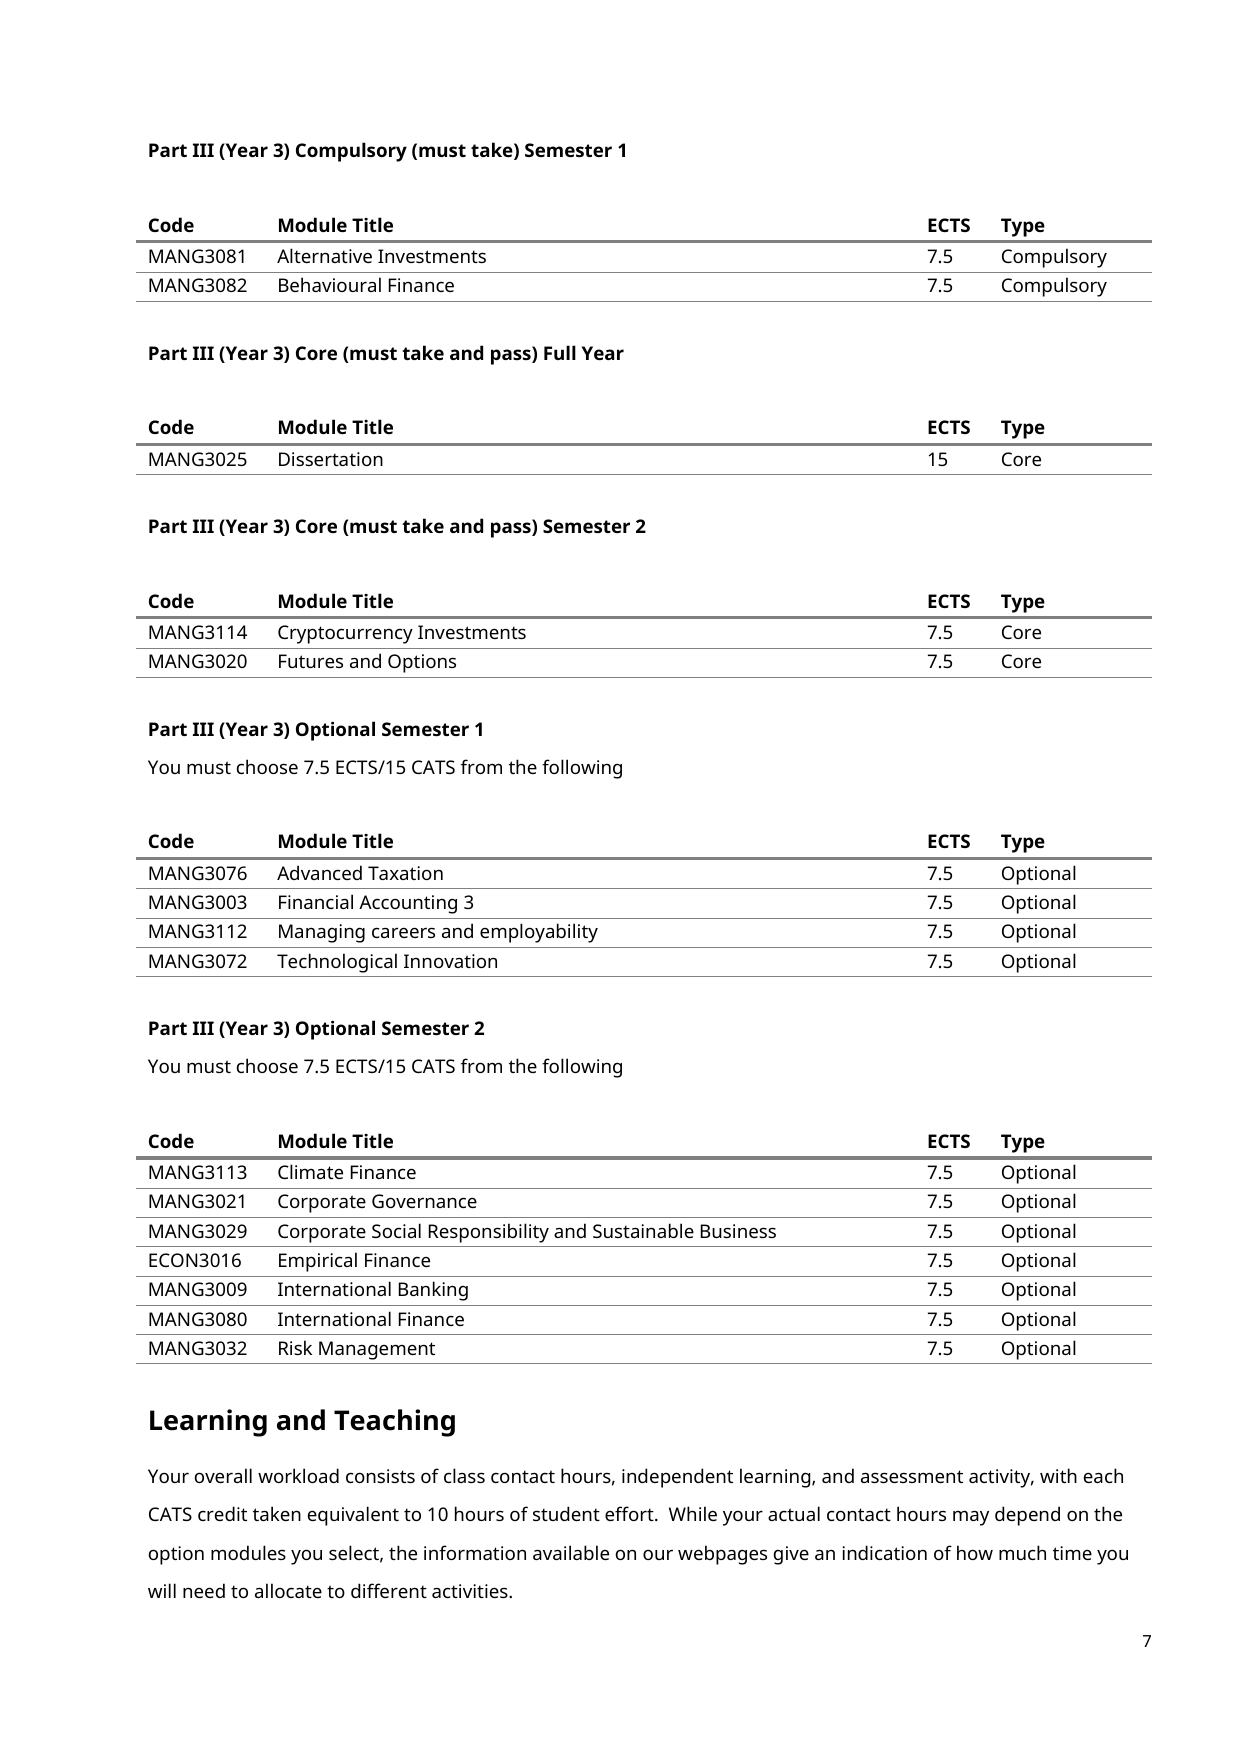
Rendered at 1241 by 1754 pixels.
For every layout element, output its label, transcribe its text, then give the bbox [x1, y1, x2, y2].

table_cell Type [989, 588, 1152, 616]
table_cell Compulsory [989, 243, 1152, 272]
table_cell Core [989, 446, 1152, 474]
table_cell Part III (Year 3) Core (must take and pass) Full Year [136, 302, 1152, 414]
table_cell Advanced Taxation [266, 860, 916, 888]
table_cell Dissertation [266, 446, 916, 474]
table_cell Managing careers and employability [266, 919, 916, 947]
table_cell 7.5 [916, 919, 989, 947]
table_cell Optional [989, 1277, 1152, 1305]
table_cell Module Title [266, 212, 916, 240]
table_cell International Finance [266, 1306, 916, 1334]
table_cell Optional [989, 919, 1152, 947]
table_cell Futures and Options [266, 649, 916, 677]
table_cell Part III (Year 3) Compulsory (must take) Semester 1 [136, 99, 1152, 212]
table_cell Module Title [266, 415, 916, 443]
table_cell MANG3032 [136, 1335, 266, 1363]
table_cell Optional [989, 1306, 1152, 1334]
table_cell Corporate Social Responsibility and Sustainable Business [266, 1218, 916, 1246]
table_cell Risk Management [266, 1335, 916, 1363]
table_cell Type [989, 1128, 1152, 1156]
table_cell Financial Accounting 3 [266, 889, 916, 918]
table_cell 7.5 [916, 1247, 989, 1276]
table_cell Code [136, 212, 266, 240]
table_cell MANG3009 [136, 1277, 266, 1305]
table_cell Type [989, 415, 1152, 443]
table_cell MANG3020 [136, 649, 266, 677]
table_cell 7.5 [916, 860, 989, 888]
table_cell Type [989, 829, 1152, 857]
table_cell Part III (Year 3) Optional Semester 2 You must choose 7.5 ECTS/15 CATS from the following [136, 977, 1152, 1128]
table_cell Technological Innovation [266, 948, 916, 976]
table_cell MANG3021 [136, 1189, 266, 1217]
table_cell MANG3080 [136, 1306, 266, 1334]
text Your overall workload consists of class contact hours, independent learning, and assessment activity, with each CATS credit taken equivalent to 10 hours of student effort. While your actual contact hours may depend on the option modules you select, the information available on our webpages give an indication of how much time you will need to allocate to different activities. [148, 1463, 1152, 1604]
table_cell ECTS [916, 1128, 989, 1156]
table_cell Empirical Finance [266, 1247, 916, 1276]
table_cell Compulsory [989, 273, 1152, 301]
table_cell 7.5 [916, 948, 989, 976]
table_cell MANG3072 [136, 948, 266, 976]
table_cell ECON3016 [136, 1247, 266, 1276]
table_cell 7.5 [916, 243, 989, 272]
table_cell MANG3112 [136, 919, 266, 947]
table_cell 7.5 [916, 1160, 989, 1188]
table_cell Code [136, 588, 266, 616]
table_cell MANG3082 [136, 273, 266, 301]
table_cell Climate Finance [266, 1160, 916, 1188]
table_cell MANG3029 [136, 1218, 266, 1246]
table_cell Alternative Investments [266, 243, 916, 272]
table_cell Cryptocurrency Investments [266, 619, 916, 647]
table_cell 15 [916, 446, 989, 474]
table_cell Part III (Year 3) Optional Semester 1 You must choose 7.5 ECTS/15 CATS from the following [136, 678, 1152, 829]
table_cell MANG3003 [136, 889, 266, 918]
table_cell Type [989, 212, 1152, 240]
table_cell 7.5 [916, 1277, 989, 1305]
table_cell ECTS [916, 415, 989, 443]
table_cell Optional [989, 889, 1152, 918]
table_cell Code [136, 415, 266, 443]
table_cell MANG3076 [136, 860, 266, 888]
table_cell Code [136, 829, 266, 857]
table_cell 7.5 [916, 1306, 989, 1334]
table_cell Corporate Governance [266, 1189, 916, 1217]
table_cell 7.5 [916, 649, 989, 677]
table_cell Optional [989, 1218, 1152, 1246]
table_cell Core [989, 649, 1152, 677]
table_cell 7.5 [916, 889, 989, 918]
table_cell MANG3081 [136, 243, 266, 272]
table_cell Behavioural Finance [266, 273, 916, 301]
table_cell Module Title [266, 588, 916, 616]
table_cell Optional [989, 860, 1152, 888]
table_cell 7.5 [916, 619, 989, 647]
table_cell MANG3113 [136, 1160, 266, 1188]
table_cell Module Title [266, 829, 916, 857]
table_cell Module Title [266, 1128, 916, 1156]
table_cell International Banking [266, 1277, 916, 1305]
table_cell ECTS [916, 212, 989, 240]
table_cell Part III (Year 3) Core (must take and pass) Semester 2 [136, 475, 1152, 588]
table_cell Optional [989, 1247, 1152, 1276]
table_cell MANG3114 [136, 619, 266, 647]
table_cell ECTS [916, 829, 989, 857]
table_cell 7.5 [916, 1335, 989, 1363]
table_cell 7.5 [916, 273, 989, 301]
table_cell MANG3025 [136, 446, 266, 474]
subtitle Learning and Teaching [148, 1402, 1152, 1439]
table_cell Core [989, 619, 1152, 647]
table_cell Optional [989, 1335, 1152, 1363]
table_cell 7.5 [916, 1218, 989, 1246]
table_cell ECTS [916, 588, 989, 616]
table_cell Optional [989, 1160, 1152, 1188]
table_cell Optional [989, 948, 1152, 976]
table_cell 7.5 [916, 1189, 989, 1217]
table_cell Code [136, 1128, 266, 1156]
table_cell Optional [989, 1189, 1152, 1217]
